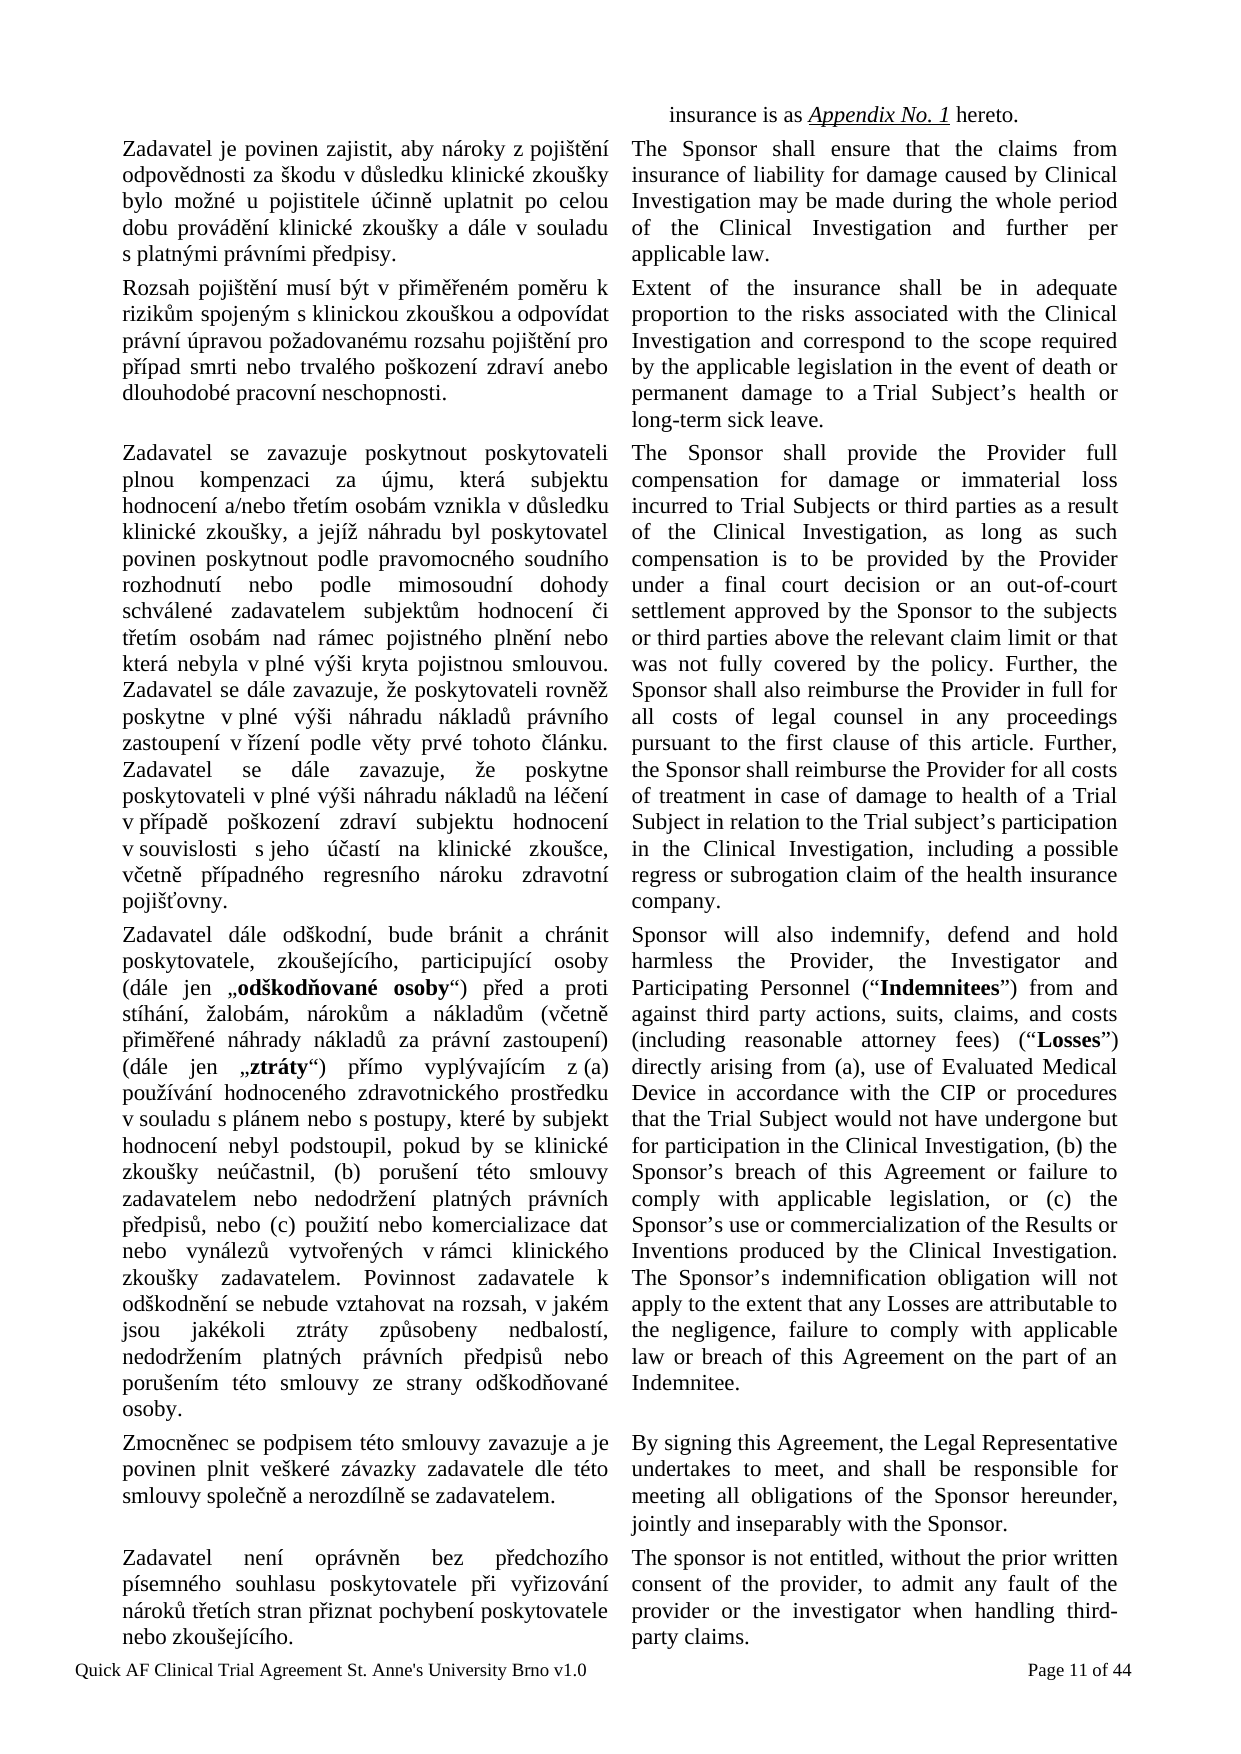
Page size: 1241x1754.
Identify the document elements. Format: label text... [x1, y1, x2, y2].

table_cell Extent of the insurance shall be in adequate proportion to the risks associated with the Clinical Investigation and correspond to the scope required by the applicable legislation in the event of death or permanent damage to a Trial Subject’s health or long-term sick leave. [621, 274, 1129, 438]
table_cell Rozsah pojištění musí být v přiměřeném poměru k rizikům spojeným s klinickou zkouškou a odpovídat právní úpravou požadovanému rozsahu pojištění pro případ smrti nebo trvalého poškození zdraví anebo dlouhodobé pracovní neschopnosti. [111, 274, 620, 438]
table_cell Zadavatel není oprávněn bez předchozího písemného souhlasu poskytovatele při vyřizování nároků třetích stran přiznat pochybení poskytovatele nebo zkoušejícího. [111, 1544, 620, 1656]
table_cell Zadavatel se zavazuje poskytnout poskytovateli plnou kompenzaci za újmu, která subjektu hodnocení a/nebo třetím osobám vznikla v důsledku klinické zkoušky, a jejíž náhradu byl poskytovatel povinen poskytnout podle pravomocného soudního rozhodnutí nebo podle mimosoudní dohody schválené zadavatelem subjektům hodnocení či třetím osobám nad rámec pojistného plnění nebo která nebyla v plné výši kryta pojistnou smlouvou. Zadavatel se dále zavazuje, že poskytovateli rovněž poskytne v plné výši náhradu nákladů právního zastoupení v řízení podle věty prvé tohoto článku. Zadavatel se dále zavazuje, že poskytne poskytovateli v plné výši náhradu nákladů na léčení v případě poškození zdraví subjektu hodnocení v souvislosti s jeho účastí na klinické zkoušce, včetně případného regresního nároku zdravotní pojišťovny. [111, 439, 620, 920]
table_cell The Sponsor shall provide the Provider full compensation for damage or immaterial loss incurred to Trial Subjects or third parties as a result of the Clinical Investigation, as long as such compensation is to be provided by the Provider under a final court decision or an out-of-court settlement approved by the Sponsor to the subjects or third parties above the relevant claim limit or that was not fully covered by the policy. Further, the Sponsor shall also reimburse the Provider in full for all costs of legal counsel in any proceedings pursuant to the first clause of this article. Further, the Sponsor shall reimburse the Provider for all costs of treatment in case of damage to health of a Trial Subject in relation to the Trial subject’s participation in the Clinical Investigation, including a possible regress or subrogation claim of the health insurance company. [621, 439, 1129, 920]
table_cell Zmocněnec se podpisem této smlouvy zavazuje a je povinen plnit veškeré závazky zadavatele dle této smlouvy společně a nerozdílně se zadavatelem. [111, 1429, 620, 1543]
table_cell The Sponsor shall ensure that the claims from insurance of liability for damage caused by Clinical Investigation may be made during the whole period of the Clinical Investigation and further per applicable law. [621, 135, 1129, 273]
table_cell [111, 101, 620, 134]
table_cell Sponsor will also indemnify, defend and hold harmless the Provider, the Investigator and Participating Personnel (“Indemnitees”) from and against third party actions, suits, claims, and costs (including reasonable attorney fees) (“Losses”) directly arising from (a), use of Evaluated Medical Device in accordance with the CIP or procedures that the Trial Subject would not have undergone but for participation in the Clinical Investigation, (b) the Sponsor’s breach of this Agreement or failure to comply with applicable legislation, or (c) the Sponsor’s use or commercialization of the Results or Inventions produced by the Clinical Investigation. The Sponsor’s indemnification obligation will not apply to the extent that any Losses are attributable to the negligence, failure to comply with applicable law or breach of this Agreement on the part of an Indemnitee. [621, 921, 1129, 1428]
table_cell Zadavatel dále odškodní, bude bránit a chránit poskytovatele, zkoušejícího, participující osoby (dále jen „odškodňované osoby“) před a proti stíhání, žalobám, nárokům a nákladům (včetně přiměřené náhrady nákladů za právní zastoupení) (dále jen „ztráty“) přímo vyplývajícím z (a) používání hodnoceného zdravotnického prostředku v souladu s plánem nebo s postupy, které by subjekt hodnocení nebyl podstoupil, pokud by se klinické zkoušky neúčastnil, (b) porušení této smlouvy zadavatelem nebo nedodržení platných právních předpisů, nebo (c) použití nebo komercializace dat nebo vynálezů vytvořených v rámci klinického zkoušky zadavatelem. Povinnost zadavatele k odškodnění se nebude vztahovat na rozsah, v jakém jsou jakékoli ztráty způsobeny nedbalostí, nedodržením platných právních předpisů nebo porušením této smlouvy ze strany odškodňované osoby. [111, 921, 620, 1428]
table_cell The sponsor is not entitled, without the prior written consent of the provider, to admit any fault of the provider or the investigator when handling third-party claims. [621, 1544, 1129, 1656]
table_cell By signing this Agreement, the Legal Representative undertakes to meet, and shall be responsible for meeting all obligations of the Sponsor hereunder, jointly and inseparably with the Sponsor. [621, 1429, 1129, 1543]
table_cell insurance is as Appendix No. 1 hereto. [621, 101, 1129, 134]
table_cell Zadavatel je povinen zajistit, aby nároky z pojištění odpovědnosti za škodu v důsledku klinické zkoušky bylo možné u pojistitele účinně uplatnit po celou dobu provádění klinické zkoušky a dále v souladu s platnými právními předpisy. [111, 135, 620, 273]
